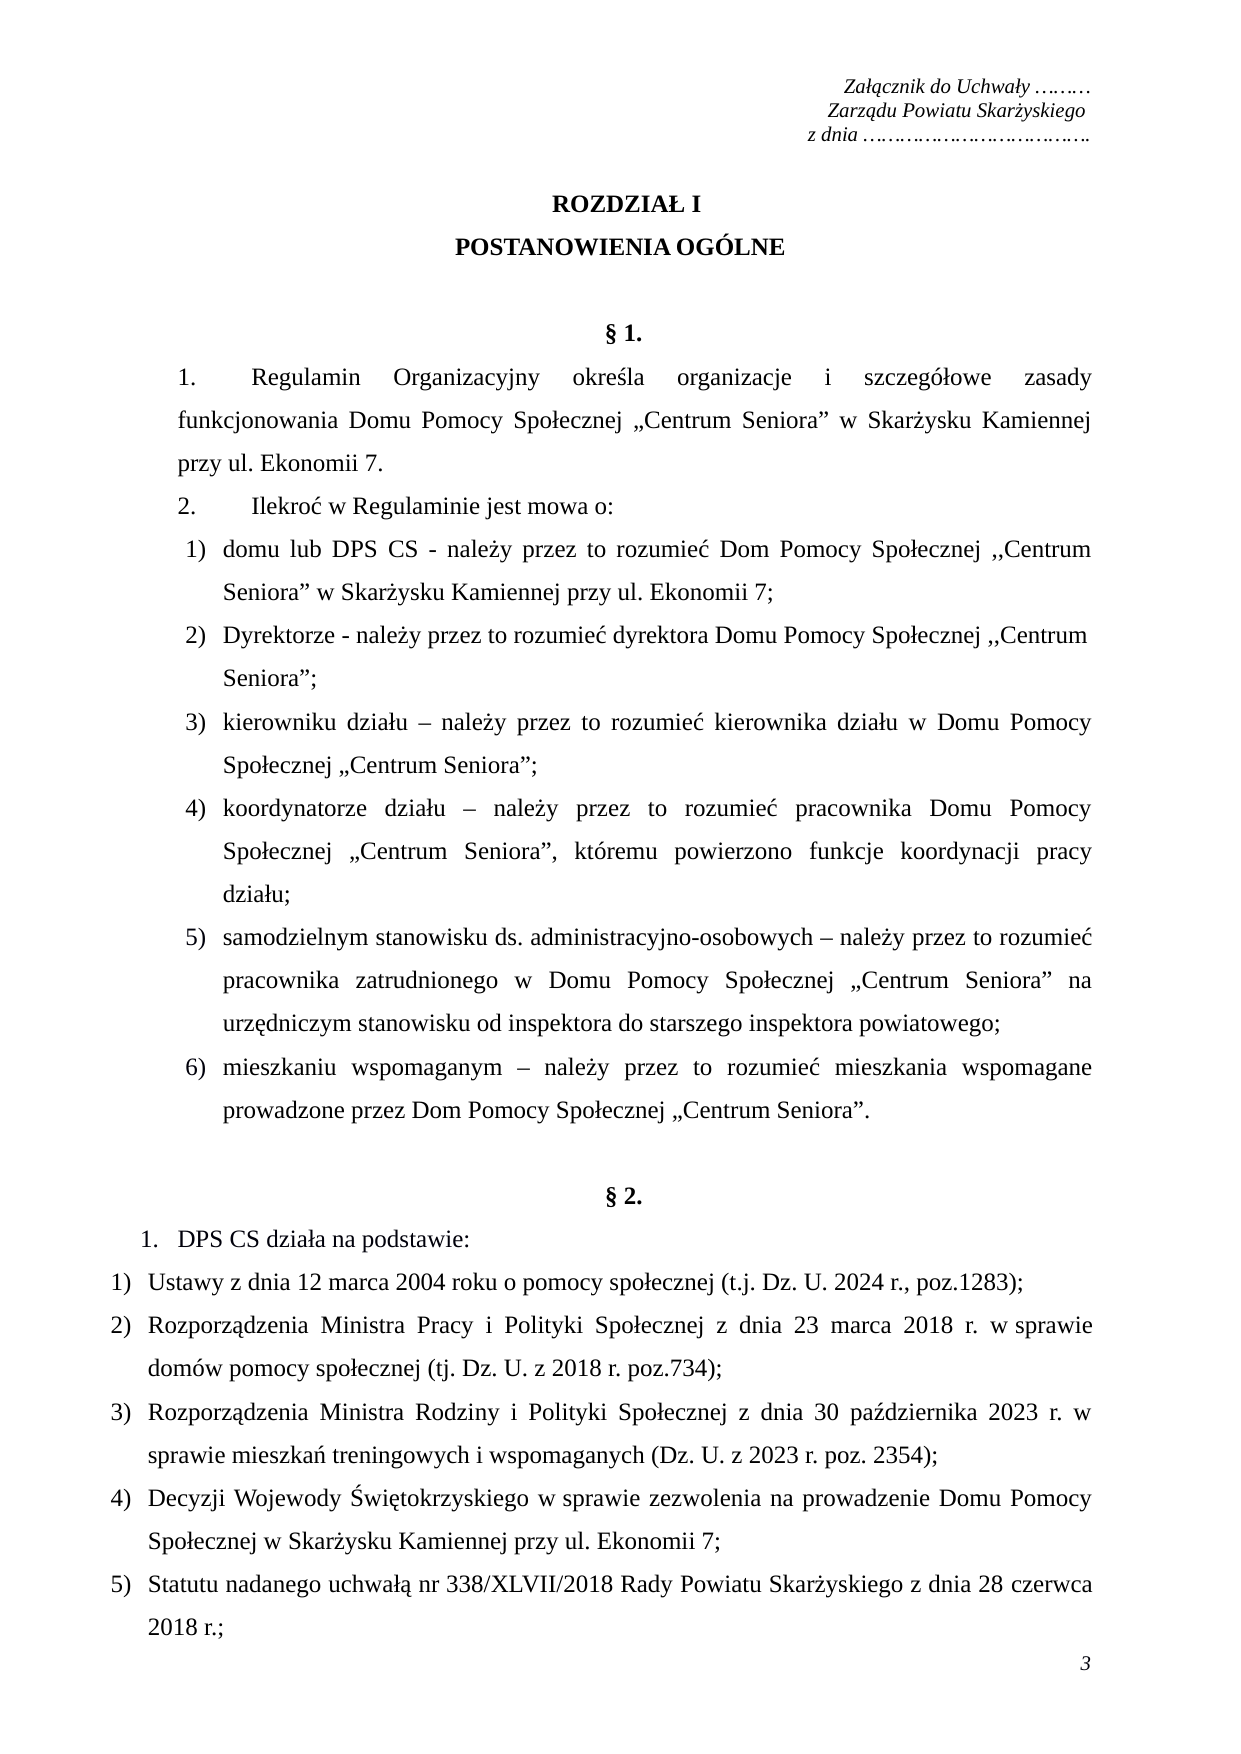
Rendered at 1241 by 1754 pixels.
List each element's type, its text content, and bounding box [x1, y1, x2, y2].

list Decyzji Wojewody Świętokrzyskiego w sprawie zezwolenia na prowadzenie Domu Pomocy Społecznej w Skarżysku Kamiennej przy ul. Ekonomii 7; [110, 1483, 1093, 1555]
list Dyrektorze - należy przez to rozumieć dyrektora Domu Pomocy Społecznej ,,Centrum Seniora”; [185, 620, 1093, 692]
list Ustawy z dnia 12 marca 2004 roku o pomocy społecznej (t.j. Dz. U. 2024 r., poz.1283); [110, 1267, 1093, 1296]
list kierowniku działu – należy przez to rozumieć kierownika działu w Domu Pomocy Społecznej „Centrum Seniora”; [185, 707, 1093, 778]
list Rozporządzenia Ministra Pracy i Polityki Społecznej z dnia 23 marca 2018 r. w sprawie domów pomocy społecznej (tj. Dz. U. z 2018 r. poz.734); [110, 1310, 1093, 1382]
text § 2. [154, 1181, 1093, 1210]
list Statutu nadanego uchwałą nr 338/XLVII/2018 Rady Powiatu Skarżyskiego z dnia 28 czerwca 2018 r.; [110, 1569, 1093, 1641]
list mieszkaniu wspomaganym – należy przez to rozumieć mieszkania wspomagane prowadzone przez Dom Pomocy Społecznej „Centrum Seniora”. [185, 1052, 1093, 1123]
text § 1. [148, 318, 1093, 347]
text ROZDZIAŁ I [148, 189, 1093, 218]
list Ilekroć w Regulaminie jest mowa o: [177, 491, 1093, 520]
list samodzielnym stanowisku ds. administracyjno-osobowych – należy przez to rozumieć pracownika zatrudnionego w Domu Pomocy Społecznej „Centrum Seniora” na urzędniczym stanowisku od inspektora do starszego inspektora powiatowego; [185, 922, 1093, 1037]
list koordynatorze działu – należy przez to rozumieć pracownika Domu Pomocy Społecznej „Centrum Seniora”, któremu powierzono funkcje koordynacji pracy działu; [185, 793, 1093, 908]
list Rozporządzenia Ministra Rodziny i Polityki Społecznej z dnia 30 października 2023 r. w sprawie mieszkań treningowych i wspomaganych (Dz. U. z 2023 r. poz. 2354); [110, 1397, 1093, 1468]
list DPS CS działa na podstawie: [140, 1224, 1093, 1253]
list domu lub DPS CS - należy przez to rozumieć Dom Pomocy Społecznej ,,Centrum Seniora” w Skarżysku Kamiennej przy ul. Ekonomii 7; [185, 534, 1093, 606]
text POSTANOWIENIA OGÓLNE [148, 232, 1093, 261]
list Regulamin Organizacyjny określa organizacje i szczegółowe zasady funkcjonowania Domu Pomocy Społecznej „Centrum Seniora” w Skarżysku Kamiennej przy ul. Ekonomii 7. [177, 362, 1093, 477]
